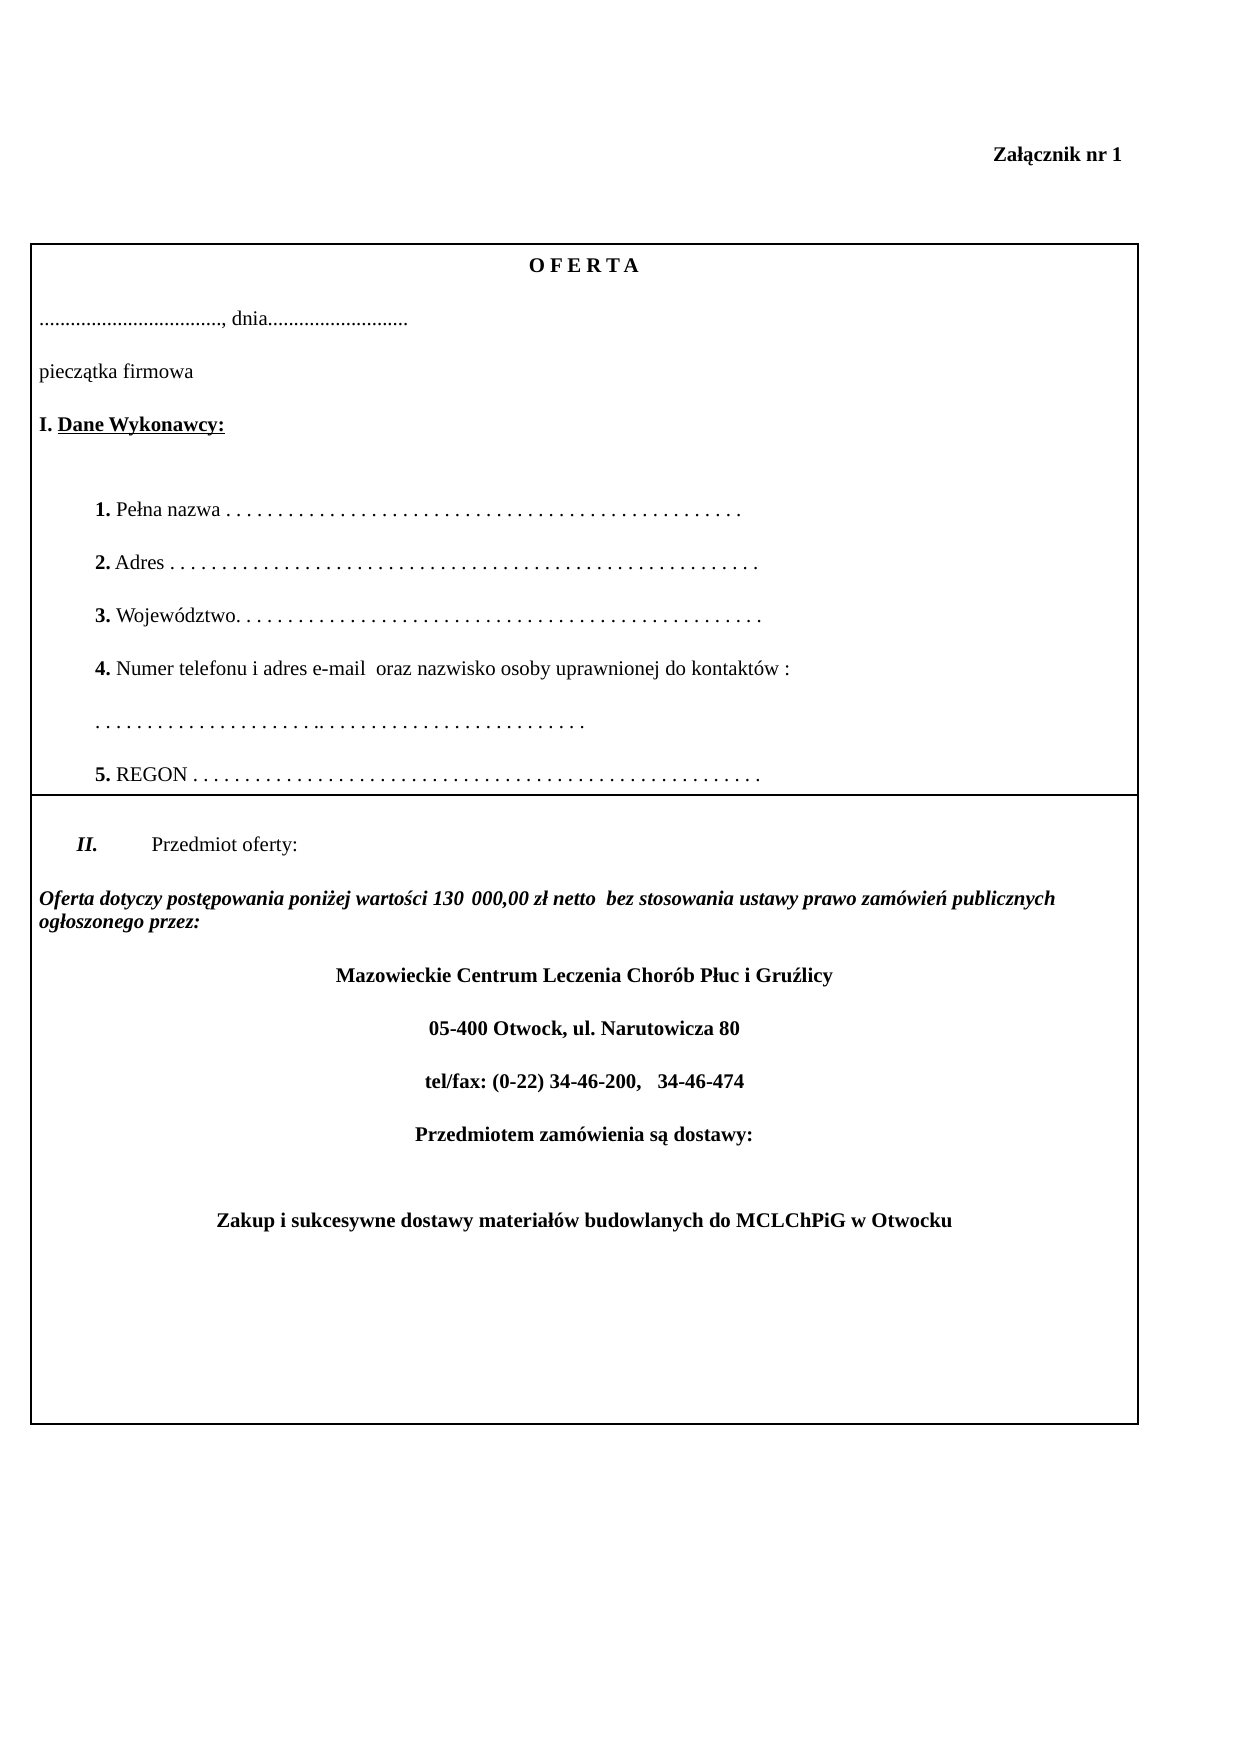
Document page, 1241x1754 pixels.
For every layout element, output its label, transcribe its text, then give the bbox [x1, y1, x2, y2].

table_cell Przedmiot oferty: Oferta dotyczy postępowania poniżej wartości 130 000,00 zł netto bez stosowania ustawy prawo zamówień publicznych ogłoszonego przez: Mazowieckie Centrum Leczenia Chorób Płuc i Gruźlicy 05-400 Otwock, ul. Narutowicza 80 tel/fax: (0-22) 34-46-200, 34-46-474 Przedmiotem zamówienia są dostawy: Zakup i sukcesywne dostawy materiałów budowlanych do MCLChPiG w Otwocku [32, 796, 1137, 1423]
text Załącznik nr 1 [118, 142, 1122, 166]
table_header O F E R T A ..................................., dnia........................... pieczątka firmowa I. Dane Wykonawcy: 1. Pełna nazwa . . . . . . . . . . . . . . . . . . . . . . . . . . . . . . . . . . . . . . . . . . . . . . . . . . 2. Adres . . . . . . . . . . . . . . . . . . . . . . . . . . . . . . . . . . . . . . . . . . . . . . . . . . . . . . . . . 3. Województwo. . . . . . . . . . . . . . . . . . . . . . . . . . . . . . . . . . . . . . . . . . . . . . . . . . . 4. Numer telefonu i adres e-mail oraz nazwisko osoby uprawnionej do kontaktów : . . . . . . . . . . . . . . . . . . . . . .. . . . . . . . . . . . . . . . . . . . . . . . . . 5. REGON . . . . . . . . . . . . . . . . . . . . . . . . . . . . . . . . . . . . . . . . . . . . . . . . . . . . . . . [32, 245, 1137, 794]
